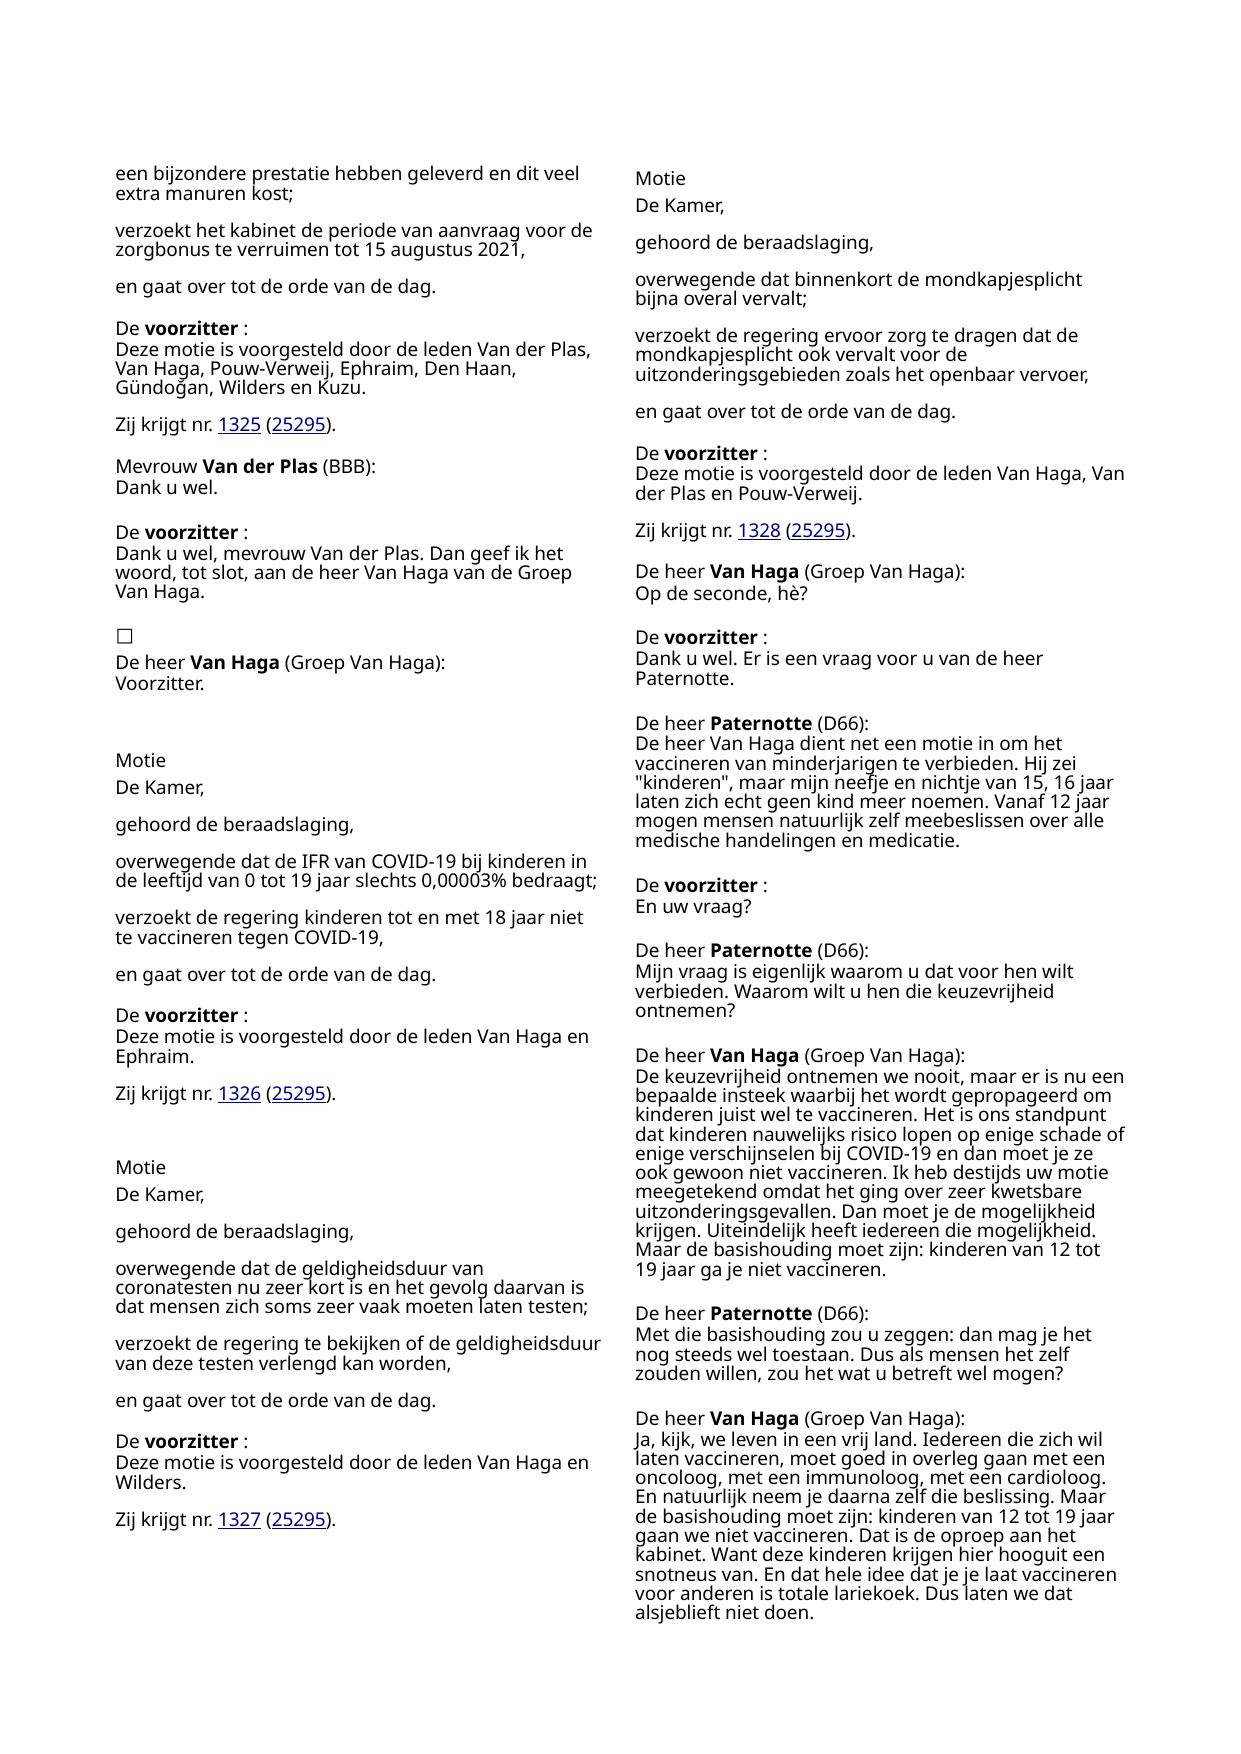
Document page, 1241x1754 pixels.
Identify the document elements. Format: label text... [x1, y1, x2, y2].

text Zij krijgt nr. 1328 (25295). [635, 522, 1125, 541]
text en gaat over tot de orde van de dag. [115, 278, 605, 297]
text De voorzitter : [635, 872, 1125, 898]
text Motie [115, 1154, 605, 1180]
text Zij krijgt nr. 1326 (25295). [115, 1084, 605, 1104]
text De heer Paternotte (D66): [635, 1301, 1125, 1326]
text De Kamer, [115, 1186, 605, 1205]
text De heer Van Haga (Groep Van Haga): [115, 649, 605, 675]
text De voorzitter : [115, 1003, 605, 1028]
text Voorzitter. [115, 675, 605, 694]
text Deze motie is voorgesteld door de leden Van der Plas, Van Haga, Pouw-Verweij, Ephraim, Den Haan, Gündoğan, Wilders en Kuzu. [115, 341, 605, 398]
text overwegende dat binnenkort de mondkapjesplicht bijna overal vervalt; [635, 271, 1125, 309]
text Mijn vraag is eigenlijk waarom u dat voor hen wilt verbieden. Waarom wilt u hen die keuzevrijheid ontnemen? [635, 963, 1125, 1021]
text En uw vraag? [635, 898, 1125, 917]
text overwegende dat de geldigheidsduur van coronatesten nu zeer kort is en het gevolg daarvan is dat mensen zich soms zeer vaak moeten laten testen; [115, 1260, 605, 1318]
text Ja, kijk, we leven in een vrij land. Iedereen die zich wil laten vaccineren, moet goed in overleg gaan met een oncoloog, met een immunoloog, met een cardioloog. En natuurlijk neem je daarna zelf die beslissing. Maar de basishouding moet zijn: kinderen van 12 tot 19 jaar gaan we niet vaccineren. Dat is de oproep aan het kabinet. Want deze kinderen krijgen hier hooguit een snotneus van. En dat hele idee dat je je laat vaccineren voor anderen is totale lariekoek. Dus laten we dat alsjeblieft niet doen. [635, 1431, 1125, 1623]
text De heer Van Haga dient net een motie in om het vaccineren van minderjarigen te verbieden. Hij zei "kinderen", maar mijn neefje en nichtje van 15, 16 jaar laten zich echt geen kind meer noemen. Vanaf 12 jaar mogen mensen natuurlijk zelf meebeslissen over alle medische handelingen en medicatie. [635, 735, 1125, 851]
text De voorzitter : [115, 1429, 605, 1454]
text gehoord de beraadslaging, [115, 1223, 605, 1242]
text De Kamer, [115, 779, 605, 798]
text Deze motie is voorgesteld door de leden Van Haga en Ephraim. [115, 1028, 605, 1067]
text verzoekt het kabinet de periode van aanvraag voor de zorgbonus te verruimen tot 15 augustus 2021, [115, 222, 605, 260]
text Motie [115, 747, 605, 773]
text Zij krijgt nr. 1327 (25295). [115, 1511, 605, 1530]
text De heer Van Haga (Groep Van Haga): [635, 1042, 1125, 1068]
text gehoord de beraadslaging, [115, 816, 605, 835]
text Dank u wel. Er is een vraag voor u van de heer Paternotte. [635, 650, 1125, 689]
text een bijzondere prestatie hebben geleverd en dit veel extra manuren kost; [115, 165, 605, 204]
text Met die basishouding zou u zeggen: dan mag je het nog steeds wel toestaan. Dus als mensen het zelf zouden willen, zou het wat u betreft wel mogen? [635, 1326, 1125, 1384]
text De heer Van Haga (Groep Van Haga): [635, 1405, 1125, 1431]
text Op de seconde, hè? [635, 584, 1125, 604]
text verzoekt de regering kinderen tot en met 18 jaar niet te vaccineren tegen COVID-19, [115, 909, 605, 948]
text De voorzitter : [115, 315, 605, 341]
text Dank u wel, mevrouw Van der Plas. Dan geef ik het woord, tot slot, aan de heer Van Haga van de Groep Van Haga. [115, 545, 605, 602]
text overwegende dat de IFR van COVID-19 bij kinderen in de leeftijd van 0 tot 19 jaar slechts 0,00003% bedraagt; [115, 853, 605, 892]
text en gaat over tot de orde van de dag. [115, 1392, 605, 1411]
text De Kamer, [635, 197, 1125, 216]
text De heer Paternotte (D66): [635, 710, 1125, 735]
text Dank u wel. [115, 479, 605, 498]
text De heer Paternotte (D66): [635, 938, 1125, 963]
text en gaat over tot de orde van de dag. [115, 966, 605, 985]
text De voorzitter : [635, 440, 1125, 465]
text Motie [635, 165, 1125, 191]
text ⬜ [115, 623, 605, 649]
text Zij krijgt nr. 1325 (25295). [115, 416, 605, 435]
text Deze motie is voorgesteld door de leden Van Haga en Wilders. [115, 1454, 605, 1493]
text gehoord de beraadslaging, [635, 234, 1125, 253]
text De heer Van Haga (Groep Van Haga): [635, 559, 1125, 584]
text verzoekt de regering ervoor zorg te dragen dat de mondkapjesplicht ook vervalt voor de uitzonderingsgebieden zoals het openbaar vervoer, [635, 327, 1125, 385]
text De voorzitter : [115, 519, 605, 545]
text De voorzitter : [635, 624, 1125, 650]
text en gaat over tot de orde van de dag. [635, 403, 1125, 422]
text Deze motie is voorgesteld door de leden Van Haga, Van der Plas en Pouw-Verweij. [635, 465, 1125, 504]
text Mevrouw Van der Plas (BBB): [115, 453, 605, 479]
text De keuzevrijheid ontnemen we nooit, maar er is nu een bepaalde insteek waarbij het wordt gepropageerd om kinderen juist wel te vaccineren. Het is ons standpunt dat kinderen nauwelijks risico lopen op enige schade of enige verschijnselen bij COVID-19 en dan moet je ze ook gewoon niet vaccineren. Ik heb destijds uw motie meegetekend omdat het ging over zeer kwetsbare uitzonderingsgevallen. Dan moet je de mogelijkheid krijgen. Uiteindelijk heeft iedereen die mogelijkheid. Maar de basishouding moet zijn: kinderen van 12 tot 19 jaar ga je niet vaccineren. [635, 1068, 1125, 1280]
text verzoekt de regering te bekijken of de geldigheidsduur van deze testen verlengd kan worden, [115, 1335, 605, 1374]
